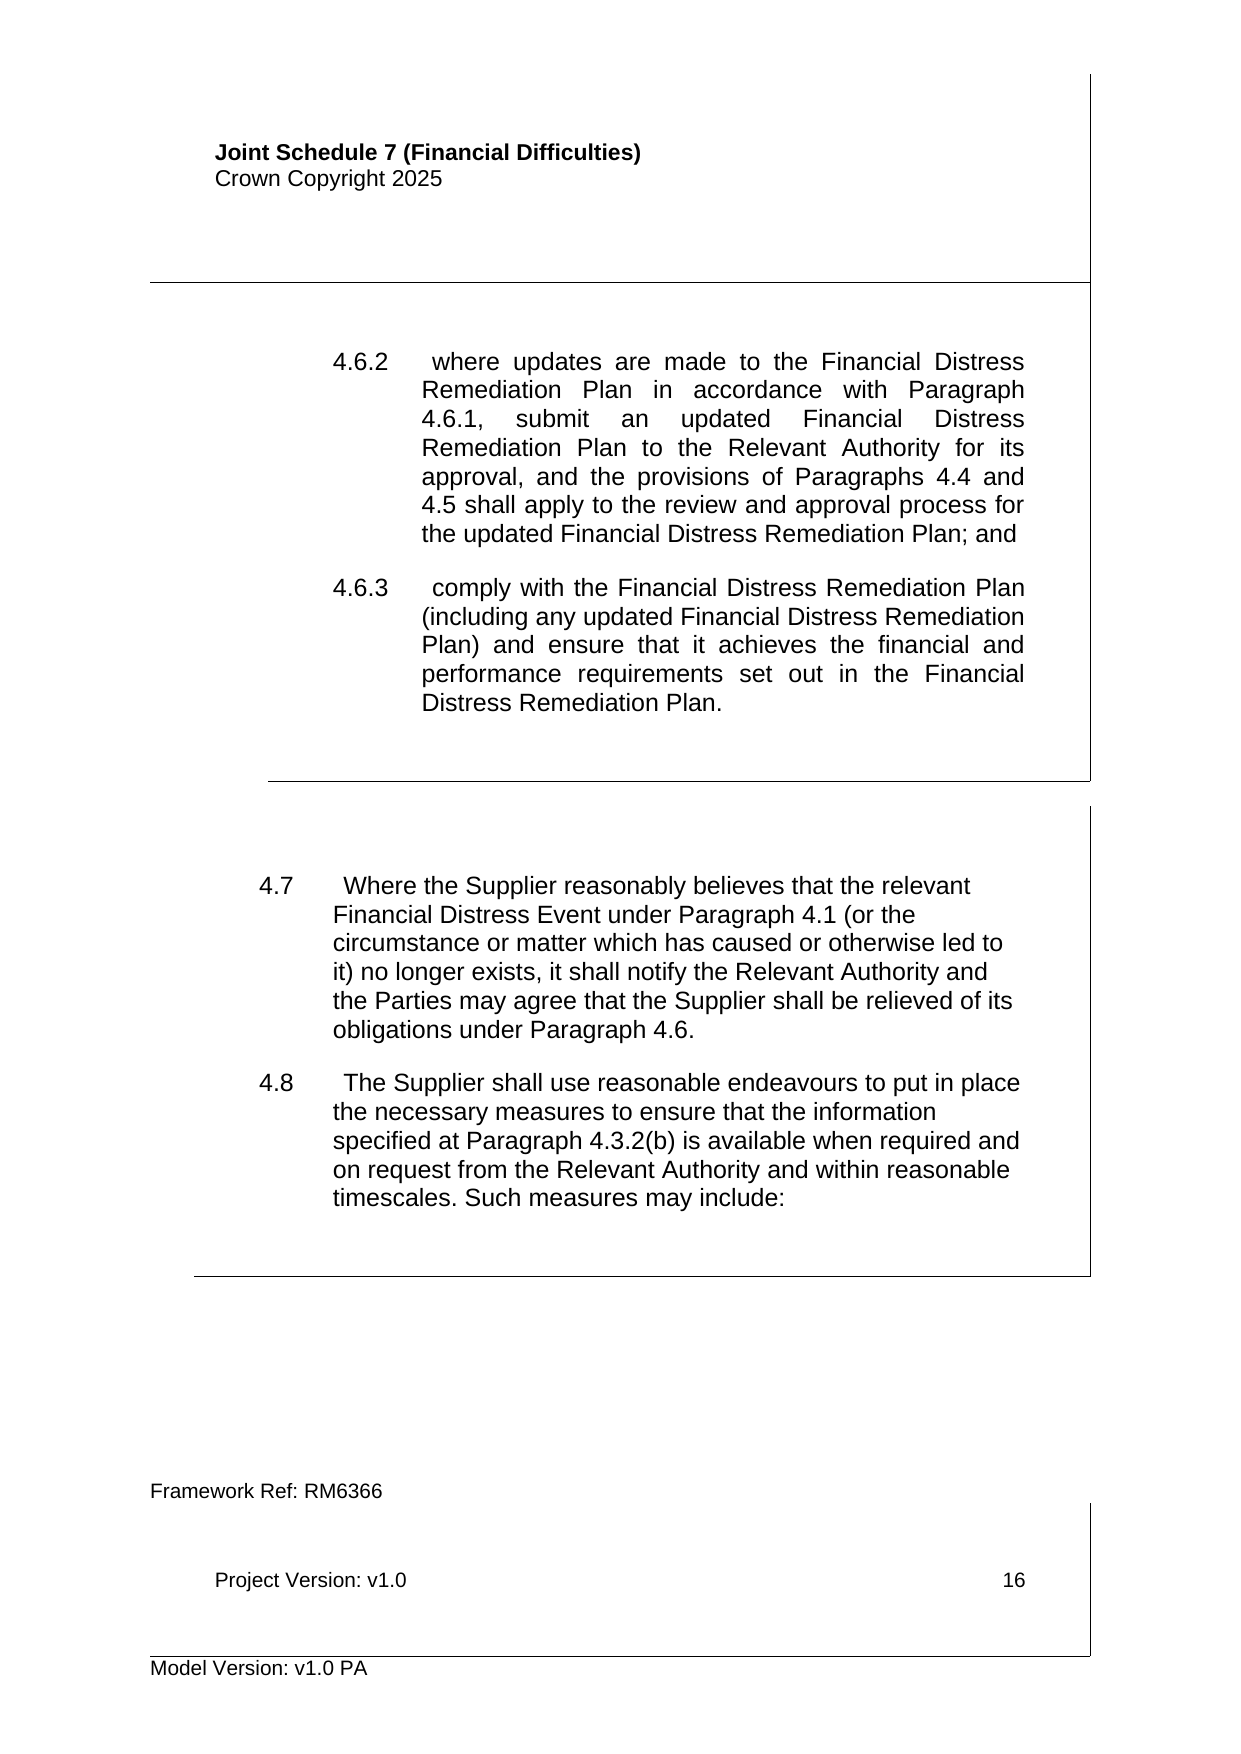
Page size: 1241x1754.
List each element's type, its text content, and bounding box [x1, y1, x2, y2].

list The Supplier shall use reasonable endeavours to put in place the necessary measures to ensure that the information specified at Paragraph 4.3.2(b) is available when required and on request from the Relevant Authority and within reasonable timescales. Such measures may include: [194, 1004, 1090, 1276]
list Where the Supplier reasonably believes that the relevant Financial Distress Event under Paragraph 4.1 (or the circumstance or matter which has caused or otherwise led to it) no longer exists, it shall notify the Relevant Authority and the Parties may agree that the Supplier shall be relieved of its obligations under Paragraph 4.6. [194, 806, 1090, 1004]
list where updates are made to the Financial Distress Remediation Plan in accordance with Paragraph 4.6.1, submit an updated Financial Distress Remediation Plan to the Relevant Authority for its approval, and the provisions of Paragraphs 4.4 and 4.5 shall apply to the review and approval process for the updated Financial Distress Remediation Plan; and [268, 282, 1090, 508]
list comply with the Financial Distress Remediation Plan (including any updated Financial Distress Remediation Plan) and ensure that it achieves the financial and performance requirements set out in the Financial Distress Remediation Plan. [268, 508, 1090, 781]
